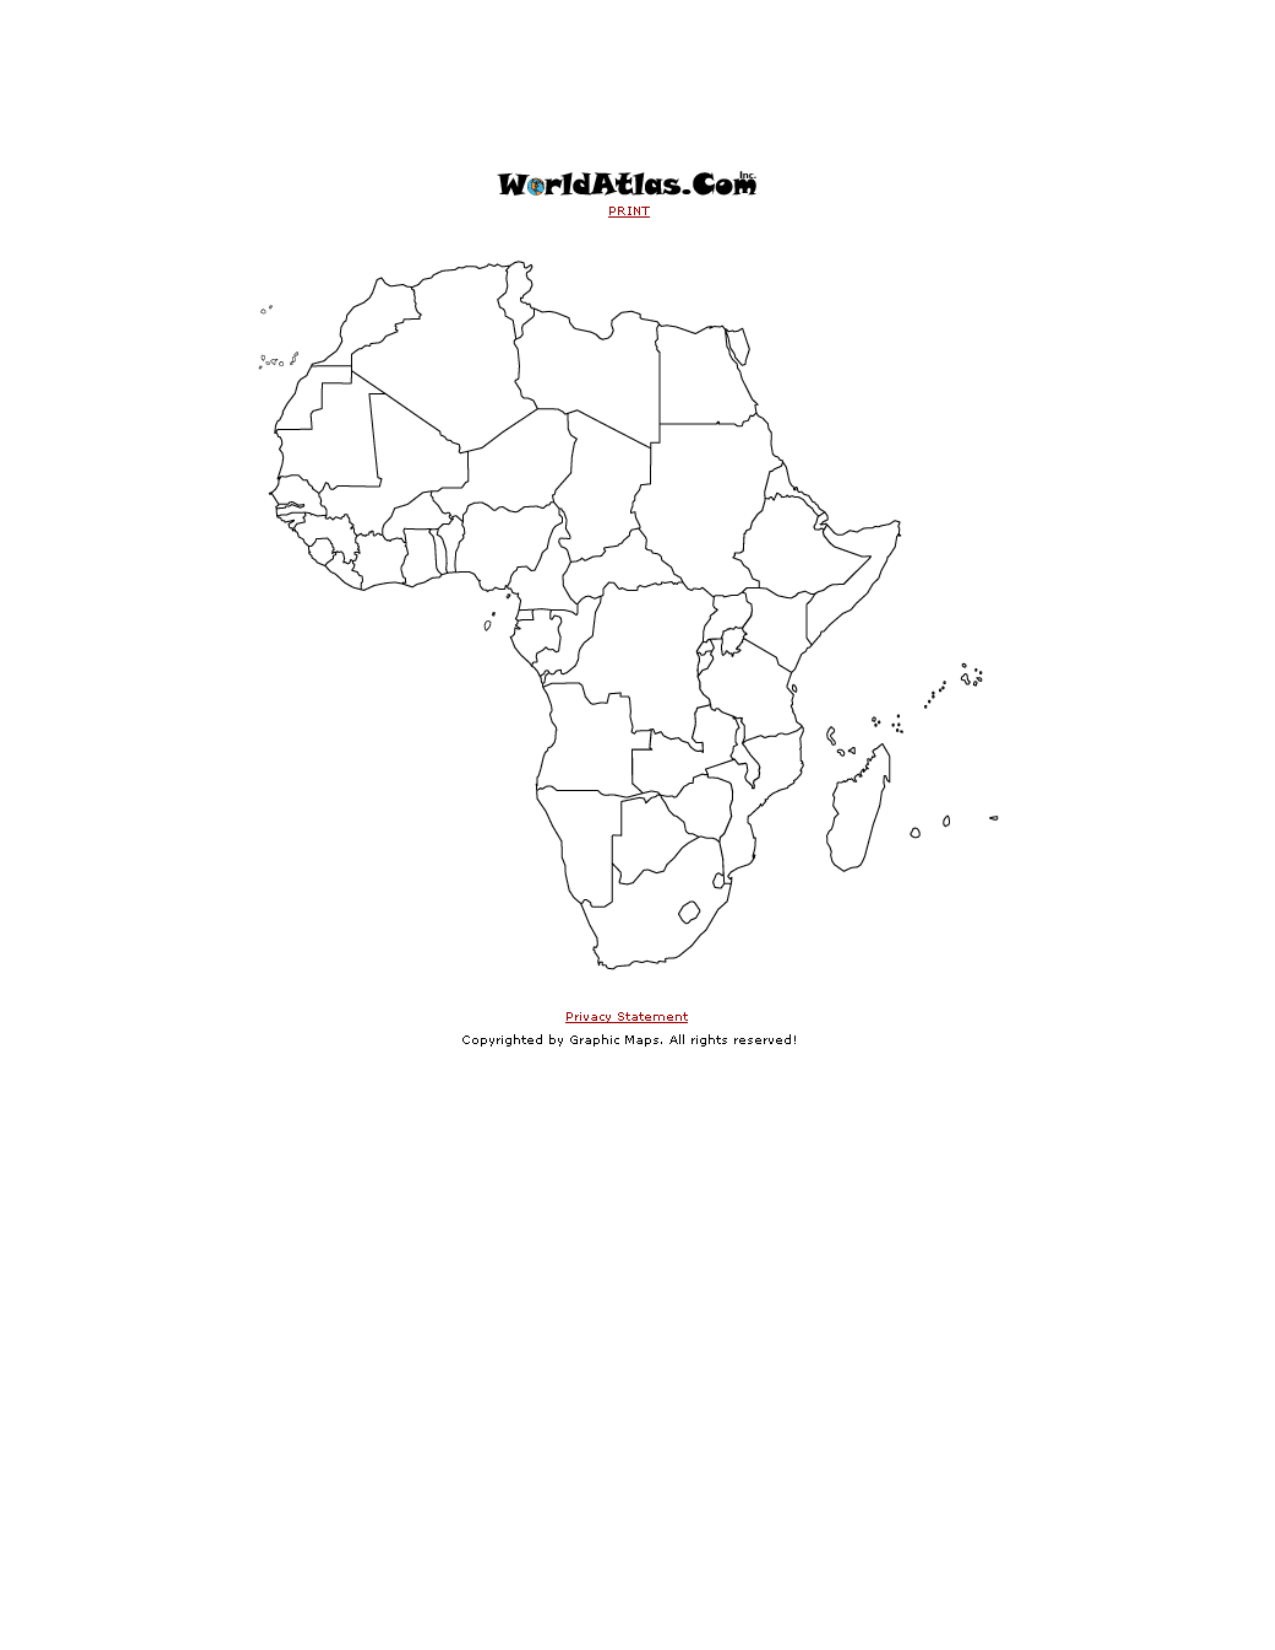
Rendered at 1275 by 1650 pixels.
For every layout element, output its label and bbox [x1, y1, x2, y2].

picture [187, 149, 1086, 1070]
